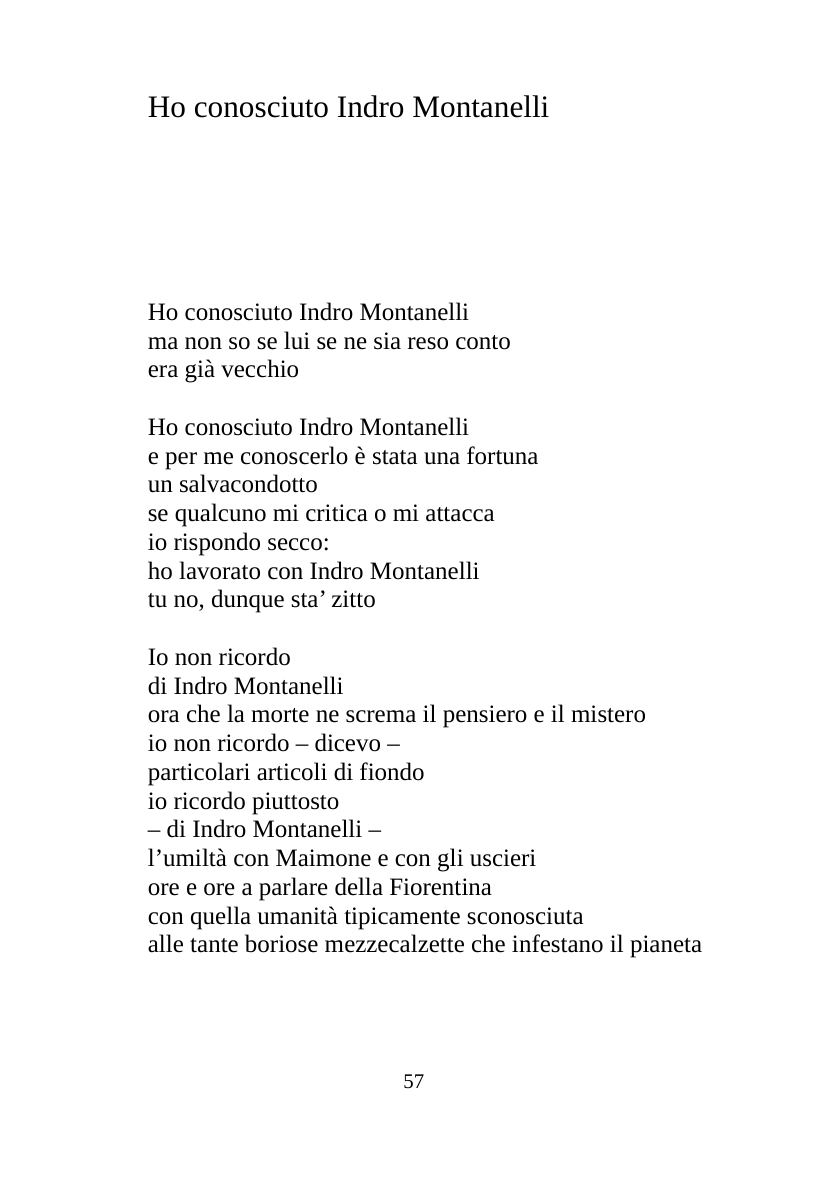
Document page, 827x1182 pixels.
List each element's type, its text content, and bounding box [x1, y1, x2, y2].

text di Indro Montanelli [148, 671, 738, 699]
text Ho conosciuto Indro Montanelli [148, 412, 738, 441]
text ore e ore a parlare della Fiorentina [148, 872, 738, 901]
text ho lavorato con Indro Montanelli [148, 556, 738, 584]
text ora che la morte ne screma il pensiero e il mistero [148, 699, 738, 728]
text e per me conoscerlo è stata una fortuna [148, 441, 738, 469]
text – di Indro Montanelli – [148, 814, 738, 843]
text con quella umanità tipicamente sconosciuta [148, 901, 738, 929]
text era già vecchio [148, 354, 738, 383]
text particolari articoli di fiondo [148, 757, 738, 786]
text io rispondo secco: [148, 527, 738, 556]
text tu no, dunque sta’ zitto [148, 584, 738, 613]
text Ho conosciuto Indro Montanelli [148, 297, 738, 326]
subtitle Ho conosciuto Indro Montanelli [148, 88, 738, 124]
text ma non so se lui se ne sia reso conto [148, 326, 738, 354]
text io non ricordo – dicevo – [148, 728, 738, 757]
text un salvacondotto [148, 469, 738, 498]
text l’umiltà con Maimone e con gli uscieri [148, 843, 738, 872]
text se qualcuno mi critica o mi attacca [148, 498, 738, 527]
text io ricordo piuttosto [148, 786, 738, 814]
text Io non ricordo [148, 642, 738, 671]
text alle tante boriose mezzecalzette che infestano il pianeta [148, 929, 738, 958]
